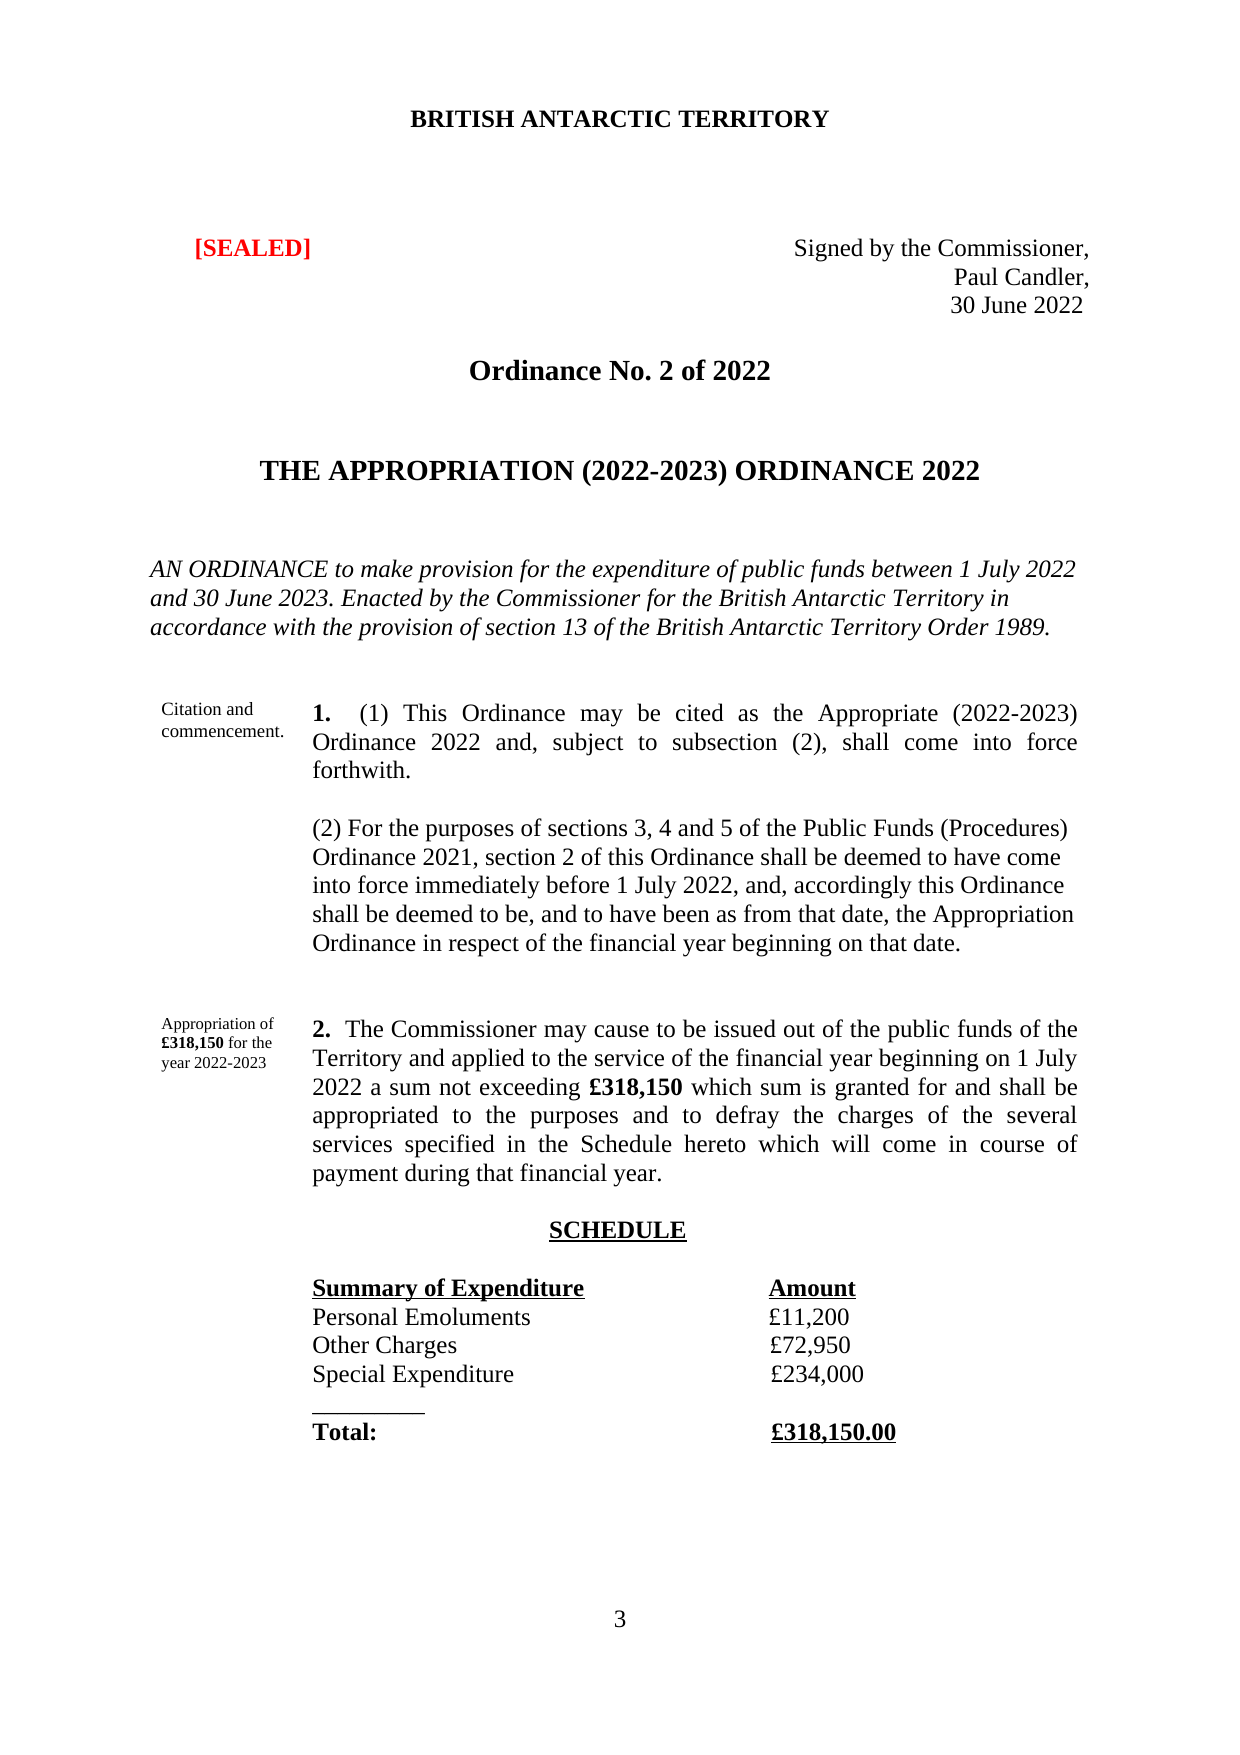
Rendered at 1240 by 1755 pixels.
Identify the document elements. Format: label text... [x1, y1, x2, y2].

text BRITISH ANTARCTIC TERRITORY [150, 104, 1089, 132]
text Ordinance No. 2 of 2022 [150, 353, 1089, 386]
table_header Citation and commencement. [150, 698, 301, 813]
text AN ORDINANCE to make provision for the expenditure of public funds between 1 July 2022 and 30 June 2023. Enacted by the Commissioner for the British Antarctic Territory in accordance with the provision of section 13 of the British Antarctic Territory Order 1989. [150, 554, 1089, 640]
text Paul Candler, [150, 262, 1089, 291]
table_cell [150, 1215, 301, 1445]
table_cell [150, 957, 301, 1014]
table_cell Appropriation of £318,150 for the year 2022-2023 [150, 1014, 301, 1215]
text THE APPROPRIATION (2022-2023) ORDINANCE 2022 [150, 453, 1089, 487]
table_cell SCHEDULE Summary of Expenditure Amount Personal Emoluments £11,200 Other Charges £72,950 Special Expenditure £234,000 _________ Total: £318,150.00 [301, 1215, 1089, 1445]
text [SEALED] Signed by the Commissioner, [150, 233, 1089, 262]
table_cell [301, 1445, 1089, 1491]
table_header 1. (1) This Ordinance may be cited as the Appropriate (2022-2023) Ordinance 2022 and, subject to subsection (2), shall come into force forthwith. [301, 698, 1089, 813]
table_cell [150, 813, 301, 957]
table_cell (2) For the purposes of sections 3, 4 and 5 of the Public Funds (Procedures) Ordinance 2021, section 2 of this Ordinance shall be deemed to have come into force immediately before 1 July 2022, and, accordingly this Ordinance shall be deemed to be, and to have been as from that date, the Appropriation Ordinance in respect of the financial year beginning on that date. [301, 813, 1089, 957]
table_cell 2. The Commissioner may cause to be issued out of the public funds of the Territory and applied to the service of the financial year beginning on 1 July 2022 a sum not exceeding £318,150 which sum is granted for and shall be appropriated to the purposes and to defray the charges of the several services specified in the Schedule hereto which will come in course of payment during that financial year. [301, 1014, 1089, 1215]
table_cell [150, 1445, 301, 1491]
table_cell [301, 957, 1089, 1014]
text 30 June 2022 [150, 291, 1089, 319]
